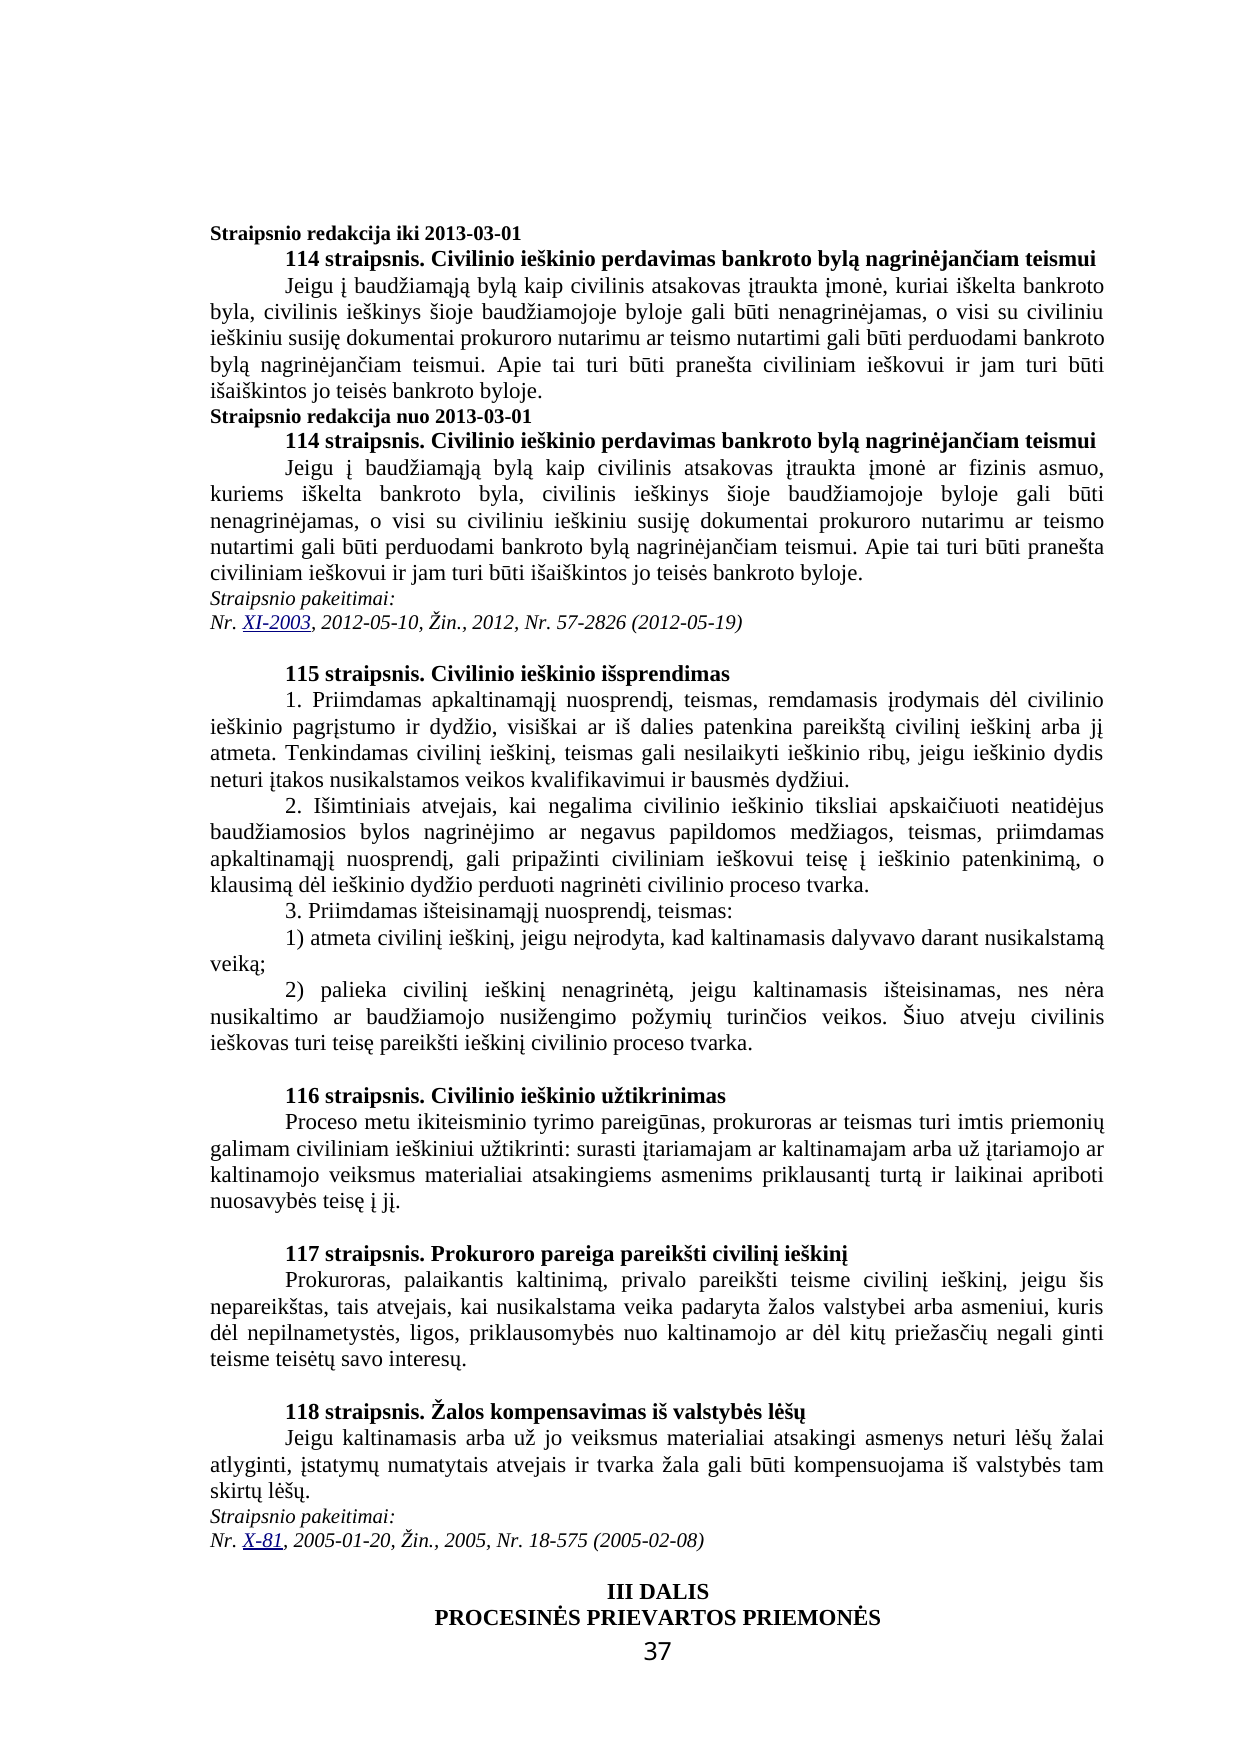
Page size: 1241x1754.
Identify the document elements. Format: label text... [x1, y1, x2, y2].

text Straipsnio pakeitimai: [210, 1503, 1106, 1528]
text 117 straipsnis. Prokuroro pareiga pareikšti civilinį ieškinį [210, 1240, 1106, 1266]
text 115 straipsnis. Civilinio ieškinio išsprendimas [210, 660, 1106, 687]
text 3. Priimdamas išteisinamąjį nuosprendį, teismas: [210, 897, 1106, 924]
subtitle III dalis [210, 1578, 1106, 1604]
text 116 straipsnis. Civilinio ieškinio užtikrinimas [210, 1082, 1106, 1108]
text 1. Priimdamas apkaltinamąjį nuosprendį, teismas, remdamasis įrodymais dėl civilinio ieškinio pagrįstumo ir dydžio, visiškai ar iš dalies patenkina pareikštą civilinį ieškinį arba jį atmeta. Tenkindamas civilinį ieškinį, teismas gali nesilaikyti ieškinio ribų, jeigu ieškinio dydis neturi įtakos nusikalstamos veikos kvalifikavimui ir bausmės dydžiui. [210, 687, 1106, 792]
text Nr. X-81, 2005-01-20, Žin., 2005, Nr. 18-575 (2005-02-08) [210, 1528, 1106, 1552]
text Jeigu kaltinamasis arba už jo veiksmus materialiai atsakingi asmenys neturi lėšų žalai atlyginti, įstatymų numatytais atvejais ir tvarka žala gali būti kompensuojama iš valstybės tam skirtų lėšų. [210, 1424, 1106, 1503]
text 114 straipsnis. Civilinio ieškinio perdavimas bankroto bylą nagrinėjančiam teismui [285, 428, 1106, 454]
text Straipsnio redakcija iki 2013-03-01 [210, 221, 1106, 245]
text 1) atmeta civilinį ieškinį, jeigu neįrodyta, kad kaltinamasis dalyvavo darant nusikalstamą veiką; [210, 924, 1106, 976]
text Proceso metu ikiteisminio tyrimo pareigūnas, prokuroras ar teismas turi imtis priemonių galimam civiliniam ieškiniui užtikrinti: surasti įtariamajam ar kaltinamajam arba už įtariamojo ar kaltinamojo veiksmus materialiai atsakingiems asmenims priklausantį turtą ir laikinai apriboti nuosavybės teisę į jį. [210, 1108, 1106, 1214]
text 2) palieka civilinį ieškinį nenagrinėtą, jeigu kaltinamasis išteisinamas, nes nėra nusikaltimo ar baudžiamojo nusižengimo požymių turinčios veikos. Šiuo atveju civilinis ieškovas turi teisę pareikšti ieškinį civilinio proceso tvarka. [210, 976, 1106, 1056]
text Straipsnio redakcija nuo 2013-03-01 [210, 403, 1106, 428]
text Jeigu į baudžiamąją bylą kaip civilinis atsakovas įtraukta įmonė ar fizinis asmuo, kuriems iškelta bankroto byla, civilinis ieškinys šioje baudžiamojoje byloje gali būti nenagrinėjamas, o visi su civiliniu ieškiniu susiję dokumentai prokuroro nutarimu ar teismo nutartimi gali būti perduodami bankroto bylą nagrinėjančiam teismui. Apie tai turi būti pranešta civiliniam ieškovui ir jam turi būti išaiškintos jo teisės bankroto byloje. [210, 454, 1106, 586]
text Procesinės prievartos priemonės [210, 1604, 1106, 1631]
text Jeigu į baudžiamąją bylą kaip civilinis atsakovas įtraukta įmonė, kuriai iškelta bankroto byla, civilinis ieškinys šioje baudžiamojoje byloje gali būti nenagrinėjamas, o visi su civiliniu ieškiniu susiję dokumentai prokuroro nutarimu ar teismo nutartimi gali būti perduodami bankroto bylą nagrinėjančiam teismui. Apie tai turi būti pranešta civiliniam ieškovui ir jam turi būti išaiškintos jo teisės bankroto byloje. [210, 272, 1106, 403]
text 118 straipsnis. Žalos kompensavimas iš valstybės lėšų [210, 1398, 1106, 1424]
text Prokuroras, palaikantis kaltinimą, privalo pareikšti teisme civilinį ieškinį, jeigu šis nepareikštas, tais atvejais, kai nusikalstama veika padaryta žalos valstybei arba asmeniui, kuris dėl nepilnametystės, ligos, priklausomybės nuo kaltinamojo ar dėl kitų priežasčių negali ginti teisme teisėtų savo interesų. [210, 1266, 1106, 1372]
text 2. Išimtiniais atvejais, kai negalima civilinio ieškinio tiksliai apskaičiuoti neatidėjus baudžiamosios bylos nagrinėjimo ar negavus papildomos medžiagos, teismas, priimdamas apkaltinamąjį nuosprendį, gali pripažinti civiliniam ieškovui teisę į ieškinio patenkinimą, o klausimą dėl ieškinio dydžio perduoti nagrinėti civilinio proceso tvarka. [210, 792, 1106, 897]
text Nr. XI-2003, 2012-05-10, Žin., 2012, Nr. 57-2826 (2012-05-19) [210, 610, 1106, 634]
text 114 straipsnis. Civilinio ieškinio perdavimas bankroto bylą nagrinėjančiam teismui [285, 245, 1106, 272]
text Straipsnio pakeitimai: [210, 586, 1106, 610]
